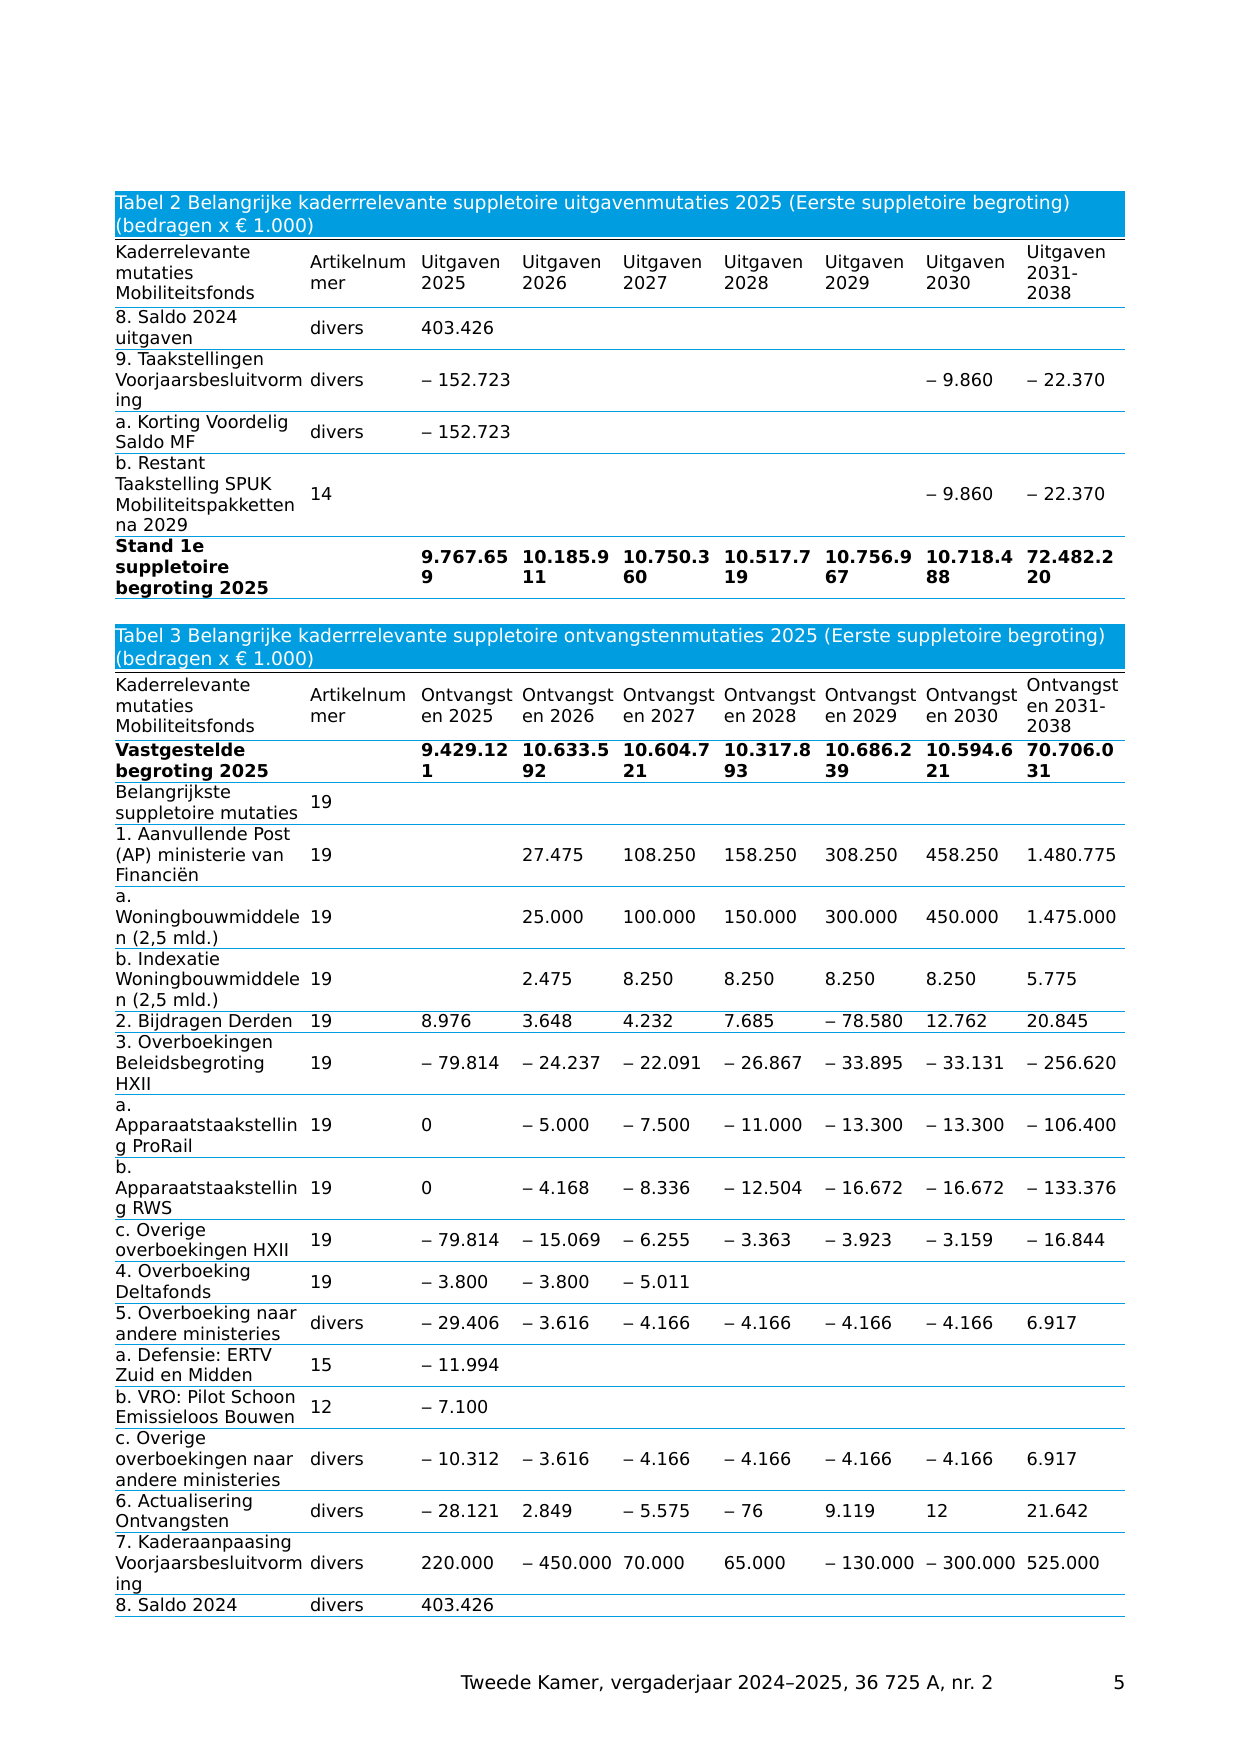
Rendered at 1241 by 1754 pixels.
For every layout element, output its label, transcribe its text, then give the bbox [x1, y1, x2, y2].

table_cell [620, 783, 721, 823]
table_cell [923, 1345, 1023, 1386]
table_cell 403.426 [418, 308, 519, 349]
table_cell Uitgaven 2027 [620, 240, 721, 307]
table_cell divers [307, 1533, 418, 1594]
table_cell [721, 1345, 822, 1386]
table_cell ‒ 13.300 [822, 1095, 923, 1157]
table_cell Ontvangsten 2025 [418, 673, 519, 740]
table_cell [923, 1262, 1023, 1302]
table_cell ‒ 300.000 [923, 1533, 1023, 1594]
table_cell 10.604.721 [620, 741, 721, 782]
table_cell 10.718.488 [923, 537, 1023, 598]
table_cell 0 [418, 1095, 519, 1157]
table_cell [620, 454, 721, 536]
table_cell 10.317.893 [721, 741, 822, 782]
table_cell divers [307, 350, 418, 411]
table_cell ‒ 33.895 [822, 1033, 923, 1094]
table_cell ‒ 4.166 [721, 1429, 822, 1490]
table_cell ‒ 152.723 [418, 350, 519, 411]
table_cell 7. Kaderaanpaasing Voorjaarsbesluitvorming [115, 1533, 307, 1594]
table_cell ‒ 11.000 [721, 1095, 822, 1157]
table_cell [1024, 1595, 1125, 1616]
table_cell ‒ 4.166 [721, 1304, 822, 1344]
table_cell [519, 350, 620, 411]
table_cell ‒ 9.860 [923, 350, 1023, 411]
table_cell 1.480.775 [1024, 825, 1125, 886]
table_cell 108.250 [620, 825, 721, 886]
table_cell [620, 412, 721, 453]
table_cell 9.429.121 [418, 741, 519, 782]
table_cell 14 [307, 454, 418, 536]
table_cell ‒ 78.580 [822, 1012, 923, 1032]
table_cell [620, 1387, 721, 1428]
table_cell ‒ 22.370 [1024, 350, 1125, 411]
table_cell 10.750.360 [620, 537, 721, 598]
table_cell ‒ 3.159 [923, 1220, 1023, 1261]
table_cell 12 [923, 1491, 1023, 1532]
table_cell [1024, 1387, 1125, 1428]
table_cell ‒ 12.504 [721, 1158, 822, 1219]
table_cell ‒ 6.255 [620, 1220, 721, 1261]
table_cell Ontvangsten 2031-2038 [1024, 673, 1125, 740]
table_cell 10.633.592 [519, 741, 620, 782]
table_cell 6. Actualisering Ontvangsten [115, 1491, 307, 1532]
table_cell [1024, 1345, 1125, 1386]
table_cell 9.119 [822, 1491, 923, 1532]
table_cell [721, 454, 822, 536]
table_cell ‒ 4.166 [620, 1304, 721, 1344]
table_cell b. VRO: Pilot Schoon Emissieloos Bouwen [115, 1387, 307, 1428]
table_cell ‒ 15.069 [519, 1220, 620, 1261]
table_cell [1024, 783, 1125, 823]
table_cell 5.775 [1024, 949, 1125, 1011]
table_cell [307, 537, 418, 598]
table_cell 8.250 [620, 949, 721, 1011]
table_cell ‒ 26.867 [721, 1033, 822, 1094]
table_cell 9. Taakstellingen Voorjaarsbesluitvorming [115, 350, 307, 411]
table_cell [1024, 412, 1125, 453]
table_cell Kaderrelevante mutaties Mobiliteitsfonds [115, 673, 307, 740]
table_cell ‒ 16.672 [822, 1158, 923, 1219]
table_cell [620, 1595, 721, 1616]
table_cell a. Korting Voordelig Saldo MF [115, 412, 307, 453]
table_cell 19 [307, 1012, 418, 1032]
table_cell Kaderrelevante mutaties Mobiliteitsfonds [115, 240, 307, 307]
table_cell 1.475.000 [1024, 887, 1125, 948]
table_cell ‒ 7.500 [620, 1095, 721, 1157]
table_cell 8. Saldo 2024 uitgaven [115, 308, 307, 349]
table_cell 8.250 [721, 949, 822, 1011]
table_cell Ontvangsten 2026 [519, 673, 620, 740]
table_cell divers [307, 1304, 418, 1344]
table_cell ‒ 10.312 [418, 1429, 519, 1490]
table_cell 12.762 [923, 1012, 1023, 1032]
table_cell ‒ 29.406 [418, 1304, 519, 1344]
table_cell Ontvangsten 2028 [721, 673, 822, 740]
table_cell Uitgaven 2025 [418, 240, 519, 307]
table_cell 1. Aanvullende Post (AP) ministerie van Financiën [115, 825, 307, 886]
table_cell Artikelnummer [307, 240, 418, 307]
table_cell 10.185.911 [519, 537, 620, 598]
table_cell ‒ 3.800 [418, 1262, 519, 1302]
table_cell [519, 783, 620, 823]
table_cell [418, 783, 519, 823]
table_cell 19 [307, 887, 418, 948]
table_cell 19 [307, 949, 418, 1011]
table_cell [822, 783, 923, 823]
table_cell ‒ 22.370 [1024, 454, 1125, 536]
table_cell [620, 350, 721, 411]
table_cell 4.232 [620, 1012, 721, 1032]
table_cell [822, 1387, 923, 1428]
table_cell ‒ 4.166 [620, 1429, 721, 1490]
table_cell 15 [307, 1345, 418, 1386]
table_cell [519, 454, 620, 536]
table_cell 0 [418, 1158, 519, 1219]
table_cell 8. Saldo 2024 [115, 1595, 307, 1616]
table_cell [822, 308, 923, 349]
table_cell ‒ 4.166 [822, 1429, 923, 1490]
table_cell Artikelnummer [307, 673, 418, 740]
table_cell ‒ 133.376 [1024, 1158, 1125, 1219]
table_cell [519, 1345, 620, 1386]
table_cell 458.250 [923, 825, 1023, 886]
table_cell [721, 412, 822, 453]
table_cell Vastgestelde begroting 2025 [115, 741, 307, 782]
table_cell 27.475 [519, 825, 620, 886]
table_cell a. Apparaatstaakstelling ProRail [115, 1095, 307, 1157]
table_cell Belangrijkste suppletoire mutaties [115, 783, 307, 823]
table_cell ‒ 4.166 [822, 1304, 923, 1344]
table_cell Ontvangsten 2029 [822, 673, 923, 740]
table_cell ‒ 16.844 [1024, 1220, 1125, 1261]
table_cell Uitgaven 2029 [822, 240, 923, 307]
table_cell ‒ 33.131 [923, 1033, 1023, 1094]
table_cell [418, 949, 519, 1011]
table_cell [721, 1262, 822, 1302]
table_cell ‒ 3.616 [519, 1304, 620, 1344]
table_cell ‒ 4.168 [519, 1158, 620, 1219]
table_cell [519, 412, 620, 453]
table_cell 3. Overboekingen Beleidsbegroting HXII [115, 1033, 307, 1094]
table_cell [923, 1595, 1023, 1616]
table_cell [822, 1595, 923, 1616]
table_cell ‒ 76 [721, 1491, 822, 1532]
table_cell 2. Bijdragen Derden [115, 1012, 307, 1032]
table_cell 158.250 [721, 825, 822, 886]
table_cell 19 [307, 1158, 418, 1219]
table_cell 65.000 [721, 1533, 822, 1594]
table_cell ‒ 22.091 [620, 1033, 721, 1094]
table_cell [822, 454, 923, 536]
table_cell [822, 1262, 923, 1302]
table_cell Uitgaven 2030 [923, 240, 1023, 307]
table_cell 19 [307, 783, 418, 823]
table_cell [923, 783, 1023, 823]
table_cell ‒ 7.100 [418, 1387, 519, 1428]
table_cell 9.767.659 [418, 537, 519, 598]
table_cell 7.685 [721, 1012, 822, 1032]
table_cell ‒ 130.000 [822, 1533, 923, 1594]
table_cell 3.648 [519, 1012, 620, 1032]
table_cell 10.756.967 [822, 537, 923, 598]
table_cell 150.000 [721, 887, 822, 948]
table_cell 308.250 [822, 825, 923, 886]
table_cell ‒ 5.011 [620, 1262, 721, 1302]
table_cell ‒ 9.860 [923, 454, 1023, 536]
table_cell b. Restant Taakstelling SPUK Mobiliteitspakketten na 2029 [115, 454, 307, 536]
table_cell 10.686.239 [822, 741, 923, 782]
table_cell 100.000 [620, 887, 721, 948]
table_cell divers [307, 1595, 418, 1616]
table_cell ‒ 3.616 [519, 1429, 620, 1490]
table_cell Uitgaven 2028 [721, 240, 822, 307]
table_cell divers [307, 308, 418, 349]
table_cell ‒ 3.923 [822, 1220, 923, 1261]
table_cell 8.250 [923, 949, 1023, 1011]
table_cell [721, 308, 822, 349]
table_cell a. Defensie: ERTV Zuid en Midden [115, 1345, 307, 1386]
table_cell c. Overige overboekingen HXII [115, 1220, 307, 1261]
table_cell 19 [307, 825, 418, 886]
table_cell divers [307, 1491, 418, 1532]
table_cell [519, 1387, 620, 1428]
table_cell 300.000 [822, 887, 923, 948]
table_cell ‒ 106.400 [1024, 1095, 1125, 1157]
table_cell c. Overige overboekingen naar andere ministeries [115, 1429, 307, 1490]
table_cell Ontvangsten 2027 [620, 673, 721, 740]
table_cell Uitgaven 2031-2038 [1024, 240, 1125, 307]
table_cell [923, 308, 1023, 349]
table_cell 2.475 [519, 949, 620, 1011]
table_cell [307, 741, 418, 782]
table_cell [923, 1387, 1023, 1428]
table_cell 5. Overboeking naar andere ministeries [115, 1304, 307, 1344]
table_cell [721, 1595, 822, 1616]
table_cell [721, 1387, 822, 1428]
table_cell 21.642 [1024, 1491, 1125, 1532]
table_cell 8.976 [418, 1012, 519, 1032]
table_cell 20.845 [1024, 1012, 1125, 1032]
table_cell 70.000 [620, 1533, 721, 1594]
table_cell ‒ 450.000 [519, 1533, 620, 1594]
table_cell ‒ 256.620 [1024, 1033, 1125, 1094]
table_cell 19 [307, 1095, 418, 1157]
table_cell 10.594.621 [923, 741, 1023, 782]
table_cell b. Indexatie Woningbouwmiddelen (2,5 mld.) [115, 949, 307, 1011]
table_cell Ontvangsten 2030 [923, 673, 1023, 740]
table_cell ‒ 152.723 [418, 412, 519, 453]
table_cell 70.706.031 [1024, 741, 1125, 782]
table_cell ‒ 5.000 [519, 1095, 620, 1157]
table_cell divers [307, 412, 418, 453]
table_cell ‒ 11.994 [418, 1345, 519, 1386]
table_cell [923, 412, 1023, 453]
table_cell 12 [307, 1387, 418, 1428]
table_cell [519, 308, 620, 349]
table_cell [620, 1345, 721, 1386]
table_cell 10.517.719 [721, 537, 822, 598]
table_cell [822, 412, 923, 453]
table_cell 19 [307, 1220, 418, 1261]
table_cell 4. Overboeking Deltafonds [115, 1262, 307, 1302]
table_cell Uitgaven 2026 [519, 240, 620, 307]
table_cell ‒ 79.814 [418, 1220, 519, 1261]
table_cell b. Apparaatstaakstelling RWS [115, 1158, 307, 1219]
table_cell ‒ 79.814 [418, 1033, 519, 1094]
table_cell divers [307, 1429, 418, 1490]
table_cell 6.917 [1024, 1429, 1125, 1490]
table_cell ‒ 4.166 [923, 1304, 1023, 1344]
table_cell ‒ 3.363 [721, 1220, 822, 1261]
table_cell ‒ 16.672 [923, 1158, 1023, 1219]
table_cell [418, 887, 519, 948]
table_cell [721, 350, 822, 411]
table_cell [1024, 308, 1125, 349]
table_cell 72.482.220 [1024, 537, 1125, 598]
table_cell 2.849 [519, 1491, 620, 1532]
table_cell a. Woningbouwmiddelen (2,5 mld.) [115, 887, 307, 948]
table_cell [418, 454, 519, 536]
table_cell [1024, 1262, 1125, 1302]
table_cell ‒ 13.300 [923, 1095, 1023, 1157]
table_cell [519, 1595, 620, 1616]
table_cell 25.000 [519, 887, 620, 948]
table_cell ‒ 3.800 [519, 1262, 620, 1302]
table_cell ‒ 5.575 [620, 1491, 721, 1532]
table_cell [822, 350, 923, 411]
table_cell 220.000 [418, 1533, 519, 1594]
table_cell 525.000 [1024, 1533, 1125, 1594]
table_cell ‒ 8.336 [620, 1158, 721, 1219]
table_cell ‒ 24.237 [519, 1033, 620, 1094]
table_cell [822, 1345, 923, 1386]
table_cell 403.426 [418, 1595, 519, 1616]
table_cell [418, 825, 519, 886]
table_cell Stand 1e suppletoire begroting 2025 [115, 537, 307, 598]
table_cell 6.917 [1024, 1304, 1125, 1344]
table_cell 19 [307, 1033, 418, 1094]
table_cell 8.250 [822, 949, 923, 1011]
table_cell 450.000 [923, 887, 1023, 948]
table_cell 19 [307, 1262, 418, 1302]
table_cell [721, 783, 822, 823]
table_cell [620, 308, 721, 349]
table_cell ‒ 28.121 [418, 1491, 519, 1532]
table_cell ‒ 4.166 [923, 1429, 1023, 1490]
